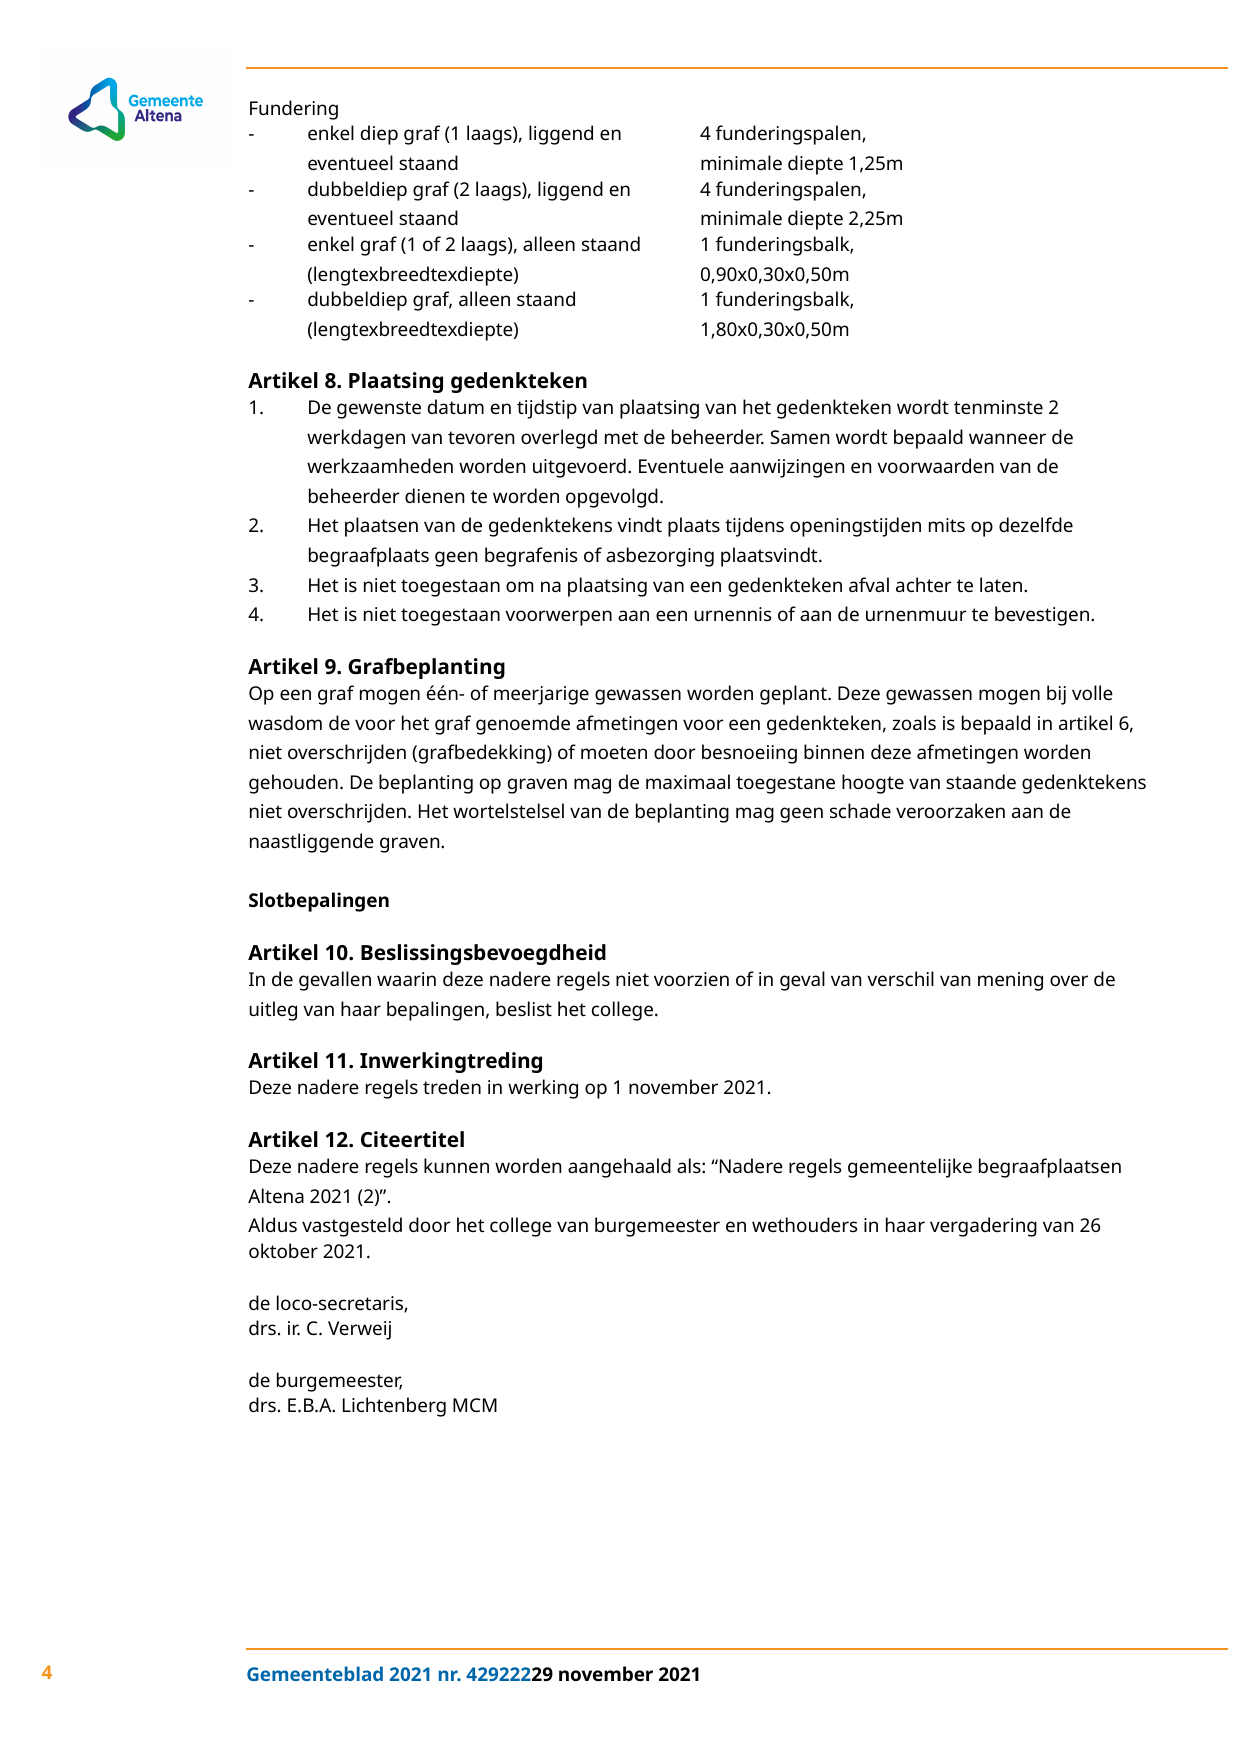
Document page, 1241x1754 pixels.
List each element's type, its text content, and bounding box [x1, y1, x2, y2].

text Deze nadere regels kunnen worden aangehaald als: “Nadere regels gemeentelijke begraafplaatsen Altena 2021 (2)”. [248, 1153, 1152, 1209]
table_header [700, 95, 1152, 121]
text Deze nadere regels treden in werking op 1 november 2021. [248, 1074, 1152, 1100]
list Het is niet toegestaan om na plaatsing van een gedenkteken afval achter te laten. [248, 572, 1152, 597]
table_header Fundering [248, 95, 700, 121]
text In de gevallen waarin deze nadere regels niet voorzien of in geval van verschil van mening over de uitleg van haar bepalingen, beslist het college. [248, 966, 1152, 1021]
text de loco-secretaris, [248, 1290, 1152, 1316]
table_cell 4 funderingspalen, minimale diepte 1,25m [700, 121, 1152, 176]
text Aldus vastgesteld door het college van burgemeester en wethouders in haar vergadering van 26 oktober 2021. [248, 1213, 1152, 1264]
text Artikel 10. Beslissingsbevoegdheid [248, 938, 1152, 966]
table_cell dubbeldiep graf (2 laags), liggend en eventueel staand [248, 176, 700, 231]
text drs. ir. C. Verweij [248, 1316, 1152, 1341]
list Het is niet toegestaan voorwerpen aan een urnennis of aan de urnenmuur te bevestigen. [248, 601, 1152, 627]
text Artikel 12. Citeertitel [248, 1125, 1152, 1153]
text Op een graf mogen één- of meerjarige gewassen worden geplant. Deze gewassen mogen bij volle wasdom de voor het graf genoemde afmetingen voor een gedenkteken, zoals is bepaald in artikel 6, niet overschrijden (grafbedekking) of moeten door besnoeiing binnen deze afmetingen worden gehouden. De beplanting op graven mag de maximaal toegestane hoogte van staande gedenktekens niet overschrijden. Het wortelstelsel van de beplanting mag geen schade veroorzaken aan de naastliggende graven. [248, 680, 1152, 854]
text Slotbepalingen [248, 887, 1152, 913]
table_cell 4 funderingspalen, minimale diepte 2,25m [700, 176, 1152, 231]
text Artikel 9. Grafbeplanting [248, 652, 1152, 680]
list Het plaatsen van de gedenktekens vindt plaats tijdens openingstijden mits op dezelfde begraafplaats geen begrafenis of asbezorging plaatsvindt. [248, 513, 1152, 568]
table_cell enkel diep graf (1 laags), liggend en eventueel staand [248, 121, 700, 176]
list De gewenste datum en tijdstip van plaatsing van het gedenkteken wordt tenminste 2 werkdagen van tevoren overlegd met de beheerder. Samen wordt bepaald wanneer de werkzaamheden worden uitgevoerd. Eventuele aanwijzingen en voorwaarden van de beheerder dienen te worden opgevolgd. [248, 394, 1152, 509]
text Artikel 11. Inwerkingtreding [248, 1046, 1152, 1074]
table_cell dubbeldiep graf, alleen staand (lengtexbreedtexdiepte) [248, 286, 700, 342]
table_cell 1 funderingsbalk, 1,80x0,30x0,50m [700, 286, 1152, 342]
text drs. E.B.A. Lichtenberg MCM [248, 1393, 1152, 1418]
text Artikel 8. Plaatsing gedenkteken [248, 366, 1152, 394]
picture [41, 47, 231, 172]
table_cell enkel graf (1 of 2 laags), alleen staand (lengtexbreedtexdiepte) [248, 231, 700, 286]
table_cell 1 funderingsbalk, 0,90x0,30x0,50m [700, 231, 1152, 286]
text de burgemeester, [248, 1367, 1152, 1393]
